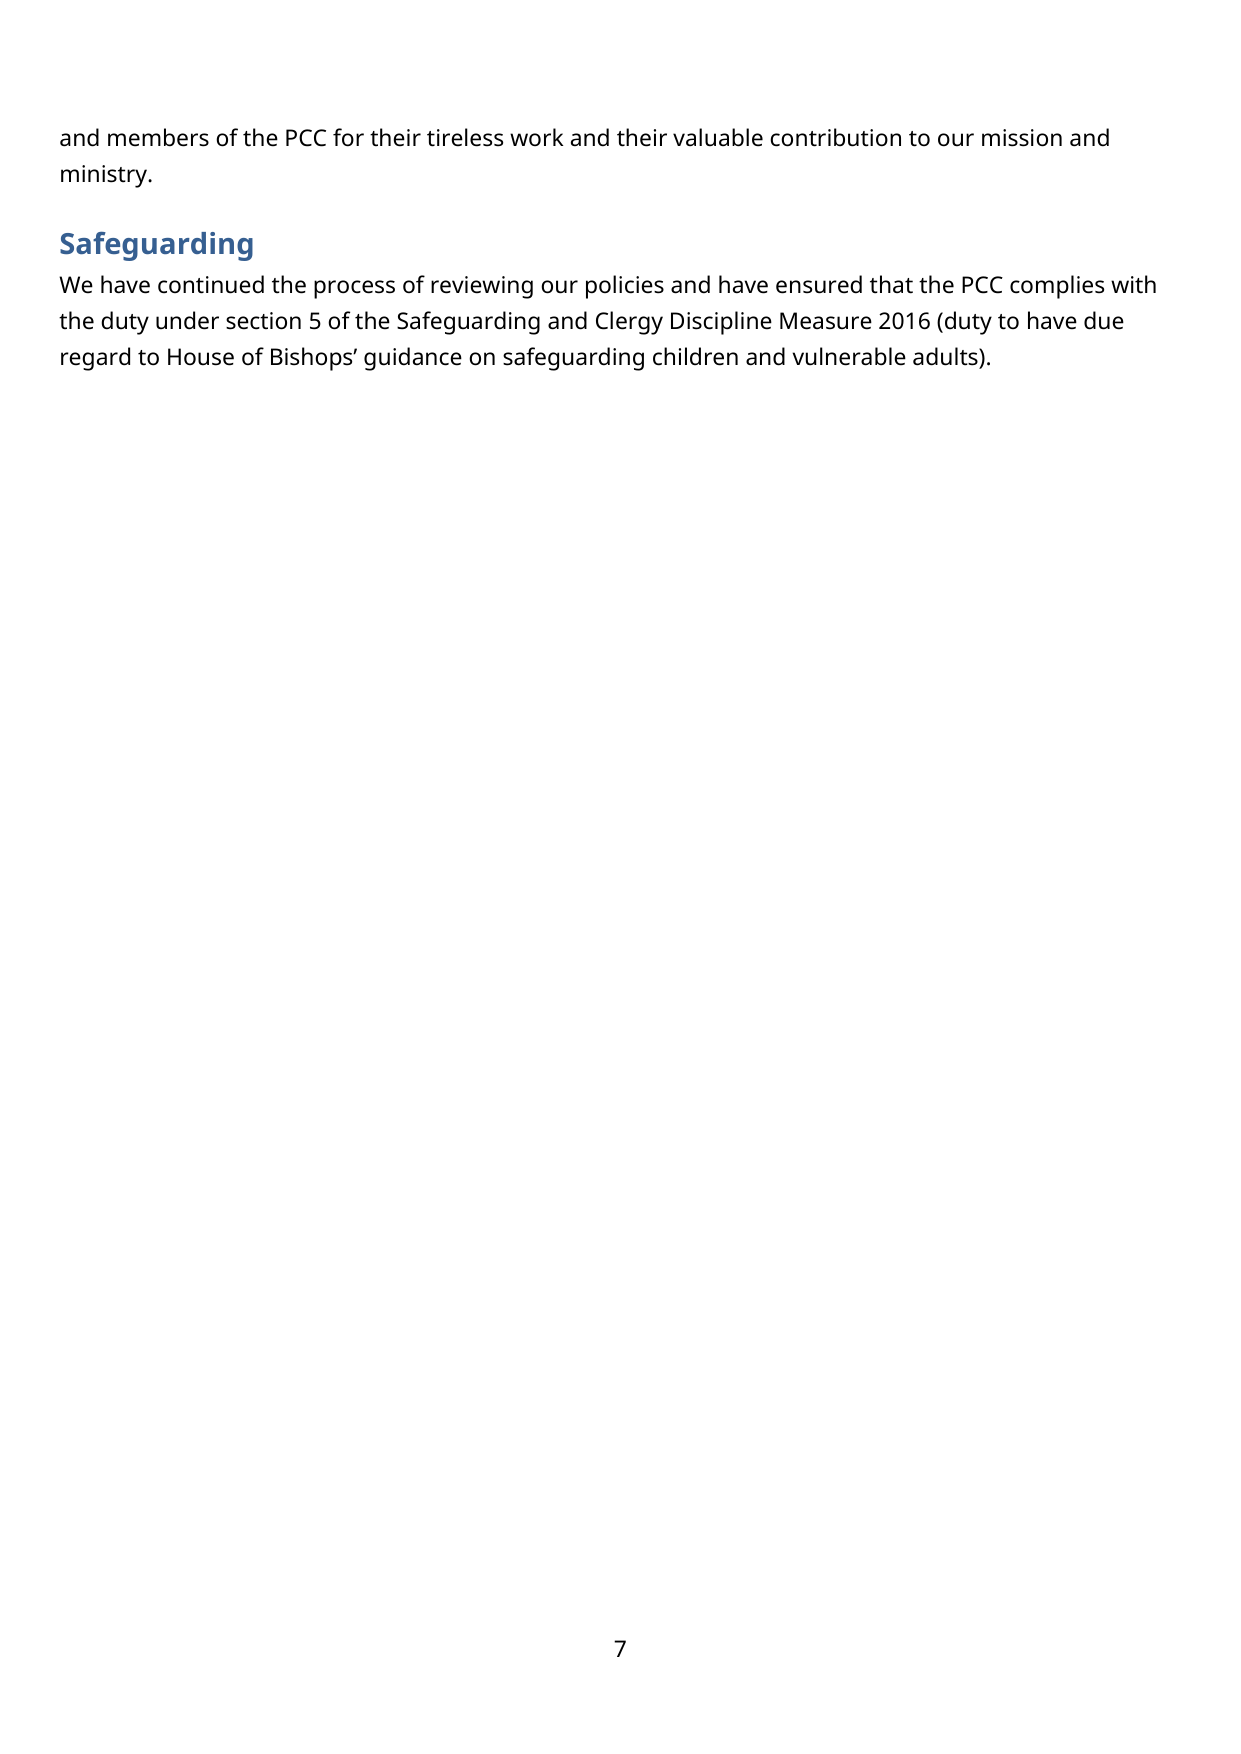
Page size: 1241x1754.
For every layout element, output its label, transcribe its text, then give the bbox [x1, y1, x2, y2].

text and members of the PCC for their tireless work and their valuable contribution to our mission and ministry. [59, 122, 1181, 189]
subtitle Safeguarding [59, 223, 1181, 263]
text We have continued the process of reviewing our policies and have ensured that the PCC complies with the duty under section 5 of the Safeguarding and Clergy Discipline Measure 2016 (duty to have due regard to House of Bishops’ guidance on safeguarding children and vulnerable adults). [59, 269, 1181, 372]
